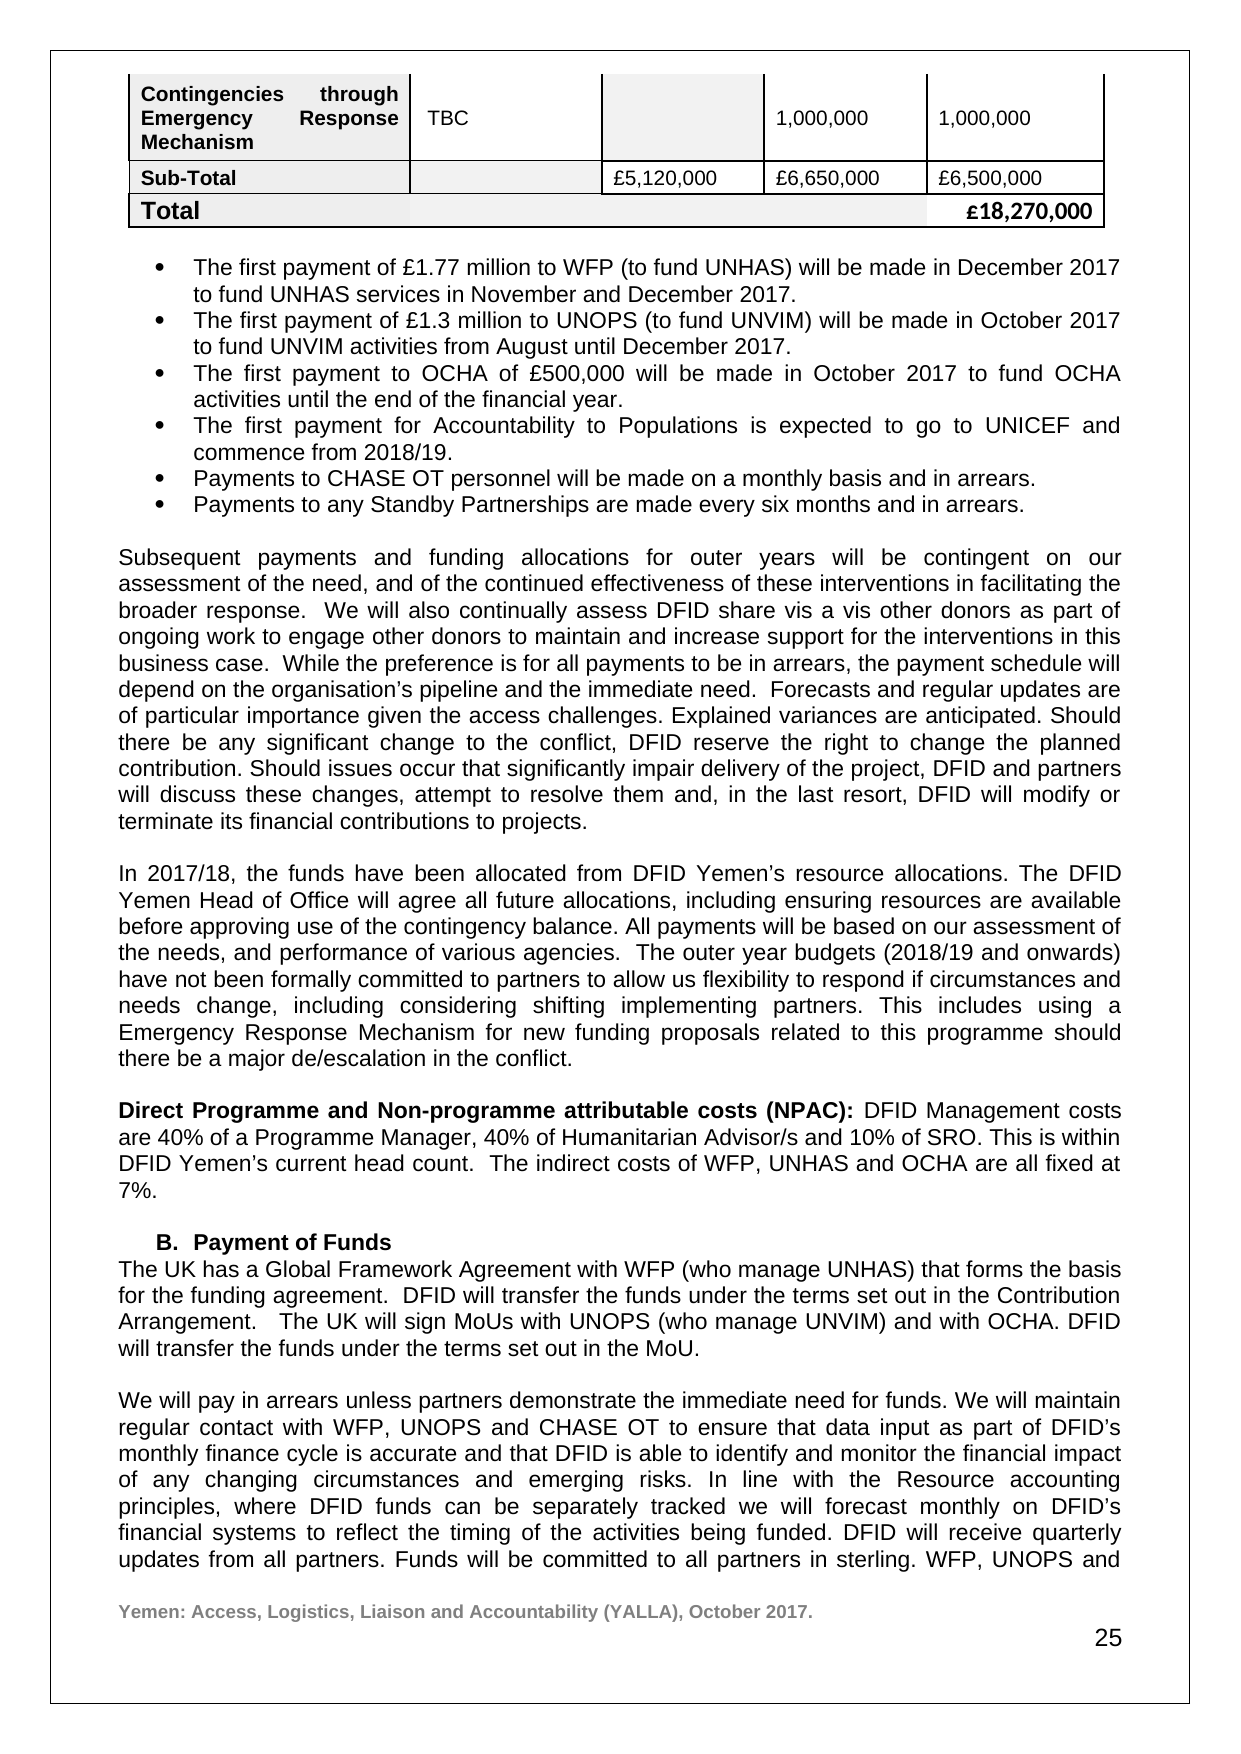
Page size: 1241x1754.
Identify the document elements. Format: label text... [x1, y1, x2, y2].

table_cell TBC [411, 74, 601, 160]
table_cell Sub-Total [130, 161, 409, 193]
list Payments to CHASE OT personnel will be made on a monthly basis and in arrears. [156, 465, 1122, 491]
table_cell £5,120,000 [603, 162, 763, 193]
text The UK has a Global Framework Agreement with WFP (who manage UNHAS) that forms the basis for the funding agreement. DFID will transfer the funds under the terms set out in the Contribution Arrangement. The UK will sign MoUs with UNOPS (who manage UNVIM) and with OCHA. DFID will transfer the funds under the terms set out in the MoU. [118, 1256, 1122, 1361]
text We will pay in arrears unless partners demonstrate the immediate need for funds. We will maintain regular contact with WFP, UNOPS and CHASE OT to ensure that data input as part of DFID’s monthly finance cycle is accurate and that DFID is able to identify and monitor the financial impact of any changing circumstances and emerging risks. In line with the Resource accounting principles, where DFID funds can be separately tracked we will forecast monthly on DFID’s financial systems to reflect the timing of the activities being funded. DFID will receive quarterly updates from all partners. Funds will be committed to all partners in sterling. WFP, UNOPS and [118, 1387, 1122, 1572]
list The first payment of £1.77 million to WFP (to fund UNHAS) will be made in December 2017 to fund UNHAS services in November and December 2017. [156, 254, 1122, 307]
table_cell [602, 195, 764, 226]
list The first payment for Accountability to Populations is expected to go to UNICEF and commence from 2018/19. [156, 412, 1122, 465]
list Payments to any Standby Partnerships are made every six months and in arrears. [156, 491, 1122, 518]
table_cell Contingencies through Emergency Response Mechanism [130, 74, 409, 160]
table_cell Total [130, 194, 410, 226]
list The first payment of £1.3 million to UNOPS (to fund UNVIM) will be made in October 2017 to fund UNVIM activities from August until December 2017. [156, 307, 1122, 359]
text Subsequent payments and funding allocations for outer years will be contingent on our assessment of the need, and of the continued effectiveness of these interventions in facilitating the broader response. We will also continually assess DFID share vis a vis other donors as part of ongoing work to engage other donors to maintain and increase support for the interventions in this business case. While the preference is for all payments to be in arrears, the payment schedule will depend on the organisation’s pipeline and the immediate need. Forecasts and regular updates are of particular importance given the access challenges. Explained variances are anticipated. Should there be any significant change to the conflict, DFID reserve the right to change the planned contribution. Should issues occur that significantly impair delivery of the project, DFID and partners will discuss these changes, attempt to resolve them and, in the last resort, DFID will modify or terminate its financial contributions to projects. [118, 544, 1122, 834]
text In 2017/18, the funds have been allocated from DFID Yemen’s resource allocations. The DFID Yemen Head of Office will agree all future allocations, including ensuring resources are available before approving use of the contingency balance. All payments will be based on our assessment of the needs, and performance of various agencies. The outer year budgets (2018/19 and onwards) have not been formally committed to partners to allow us flexibility to respond if circumstances and needs change, including considering shifting implementing partners. This includes using a Emergency Response Mechanism for new funding proposals related to this programme should there be a major de/escalation in the conflict. [118, 860, 1122, 1071]
table_cell [603, 74, 763, 160]
table_cell [410, 194, 602, 226]
table_cell 1,000,000 [928, 74, 1103, 160]
list The first payment to OCHA of £500,000 will be made in October 2017 to fund OCHA activities until the end of the financial year. [156, 359, 1122, 412]
table_cell 1,000,000 [765, 74, 926, 160]
table_cell £18,270,000 [927, 195, 1103, 226]
table_cell £6,500,000 [928, 162, 1103, 193]
list Payment of Funds [156, 1229, 1122, 1256]
table_cell [764, 195, 927, 226]
table_cell £6,650,000 [765, 162, 926, 193]
table_cell [411, 161, 601, 193]
text Direct Programme and Non-programme attributable costs (NPAC): DFID Management costs are 40% of a Programme Manager, 40% of Humanitarian Advisor/s and 10% of SRO. This is within DFID Yemen’s current head count. The indirect costs of WFP, UNHAS and OCHA are all fixed at 7%. [118, 1097, 1122, 1203]
